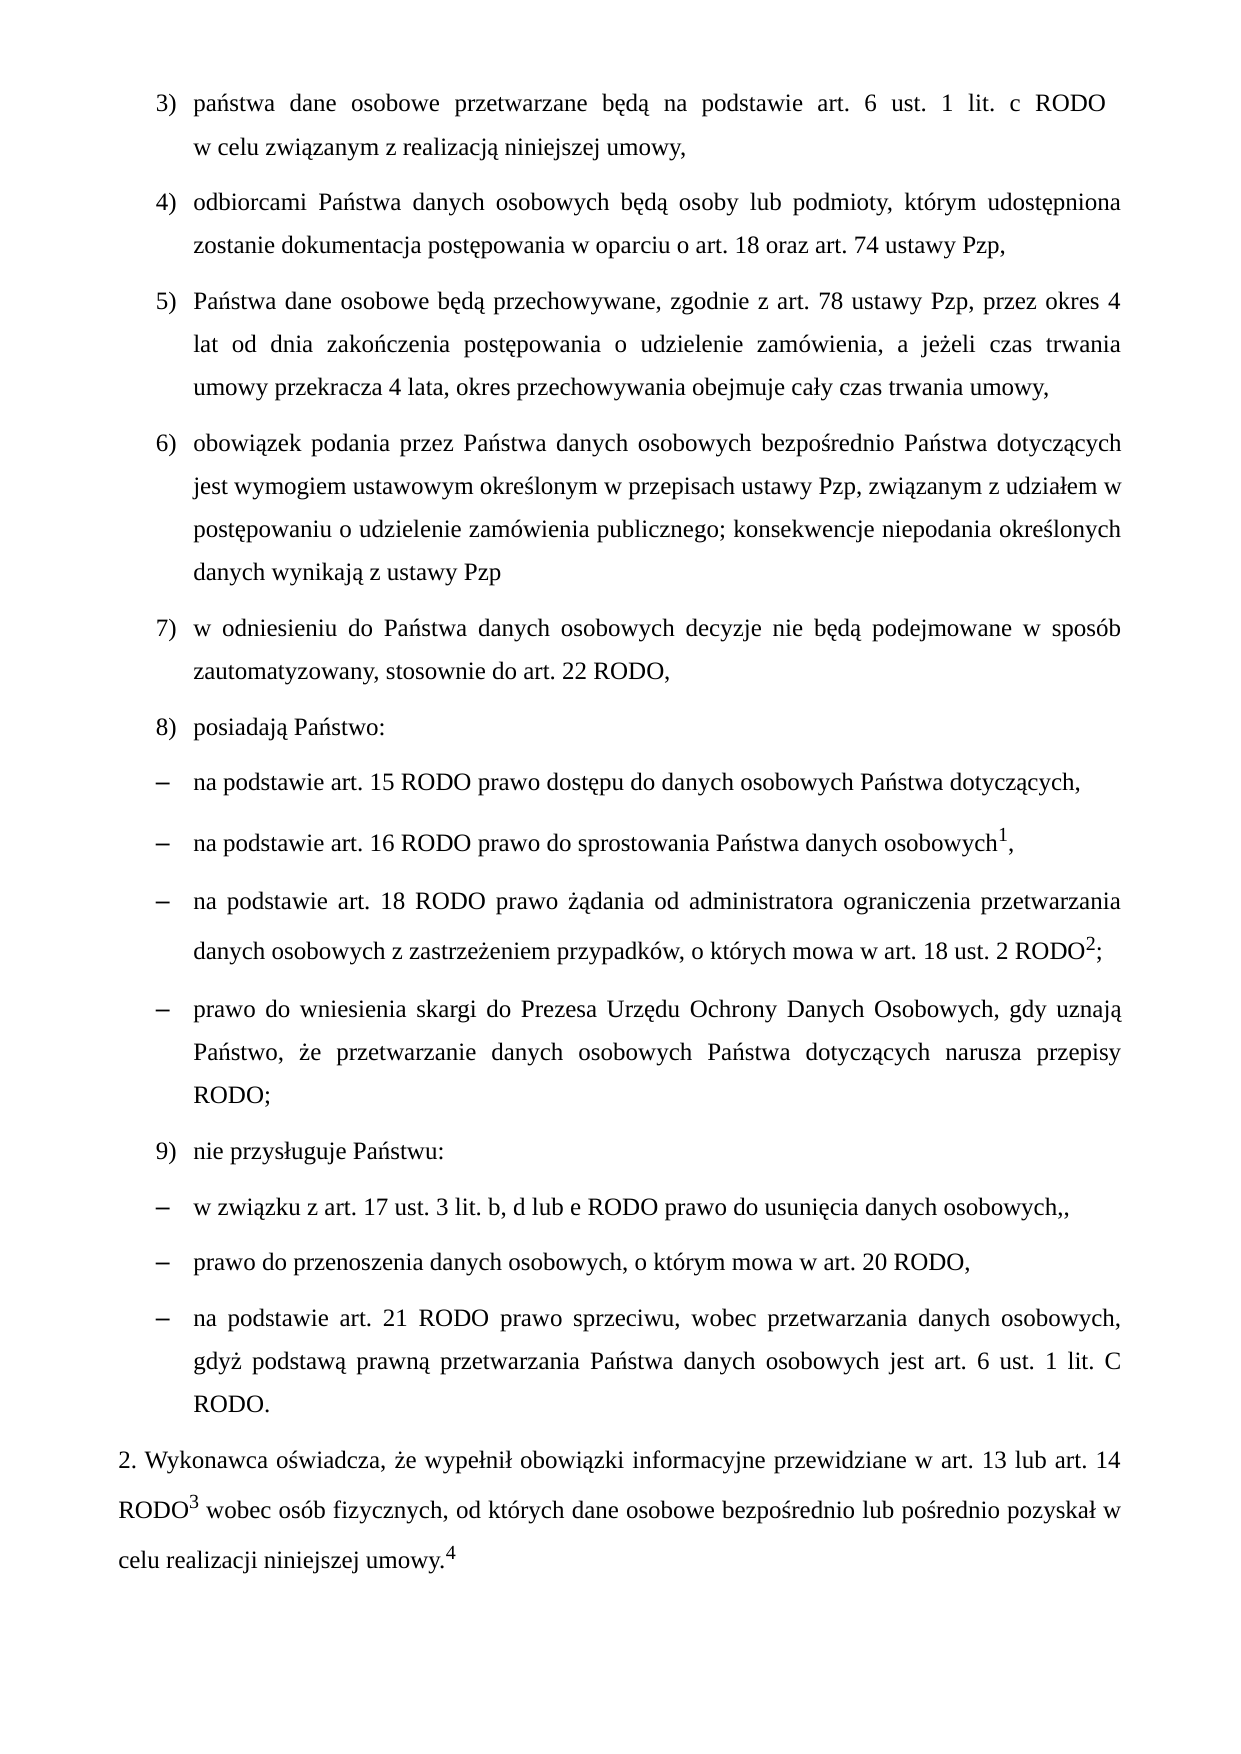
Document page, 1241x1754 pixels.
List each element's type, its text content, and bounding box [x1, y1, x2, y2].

list w związku z art. 17 ust. 3 lit. b, d lub e RODO prawo do usunięcia danych osobowych,, [156, 1192, 1122, 1220]
list odbiorcami Państwa danych osobowych będą osoby lub podmioty, którym udostępniona zostanie dokumentacja postępowania w oparciu o art. 18 oraz art. 74 ustawy Pzp, [156, 187, 1122, 259]
list obowiązek podania przez Państwa danych osobowych bezpośrednio Państwa dotyczących jest wymogiem ustawowym określonym w przepisach ustawy Pzp, związanym z udziałem w postępowaniu o udzielenie zamówienia publicznego; konsekwencje niepodania określonych danych wynikają z ustawy Pzp [156, 428, 1122, 586]
list prawo do wniesienia skargi do Prezesa Urzędu Ochrony Danych Osobowych, gdy uznają Państwo, że przetwarzanie danych osobowych Państwa dotyczących narusza przepisy RODO; [156, 994, 1122, 1109]
list prawo do przenoszenia danych osobowych, o którym mowa w art. 20 RODO, [156, 1247, 1122, 1276]
list na podstawie art. 21 RODO prawo sprzeciwu, wobec przetwarzania danych osobowych, gdyż podstawą prawną przetwarzania Państwa danych osobowych jest art. 6 ust. 1 lit. C RODO. [156, 1303, 1122, 1418]
list posiadają Państwo: [156, 712, 1122, 740]
list na podstawie art. 15 RODO prawo dostępu do danych osobowych Państwa dotyczących, [156, 767, 1122, 796]
list Państwa dane osobowe będą przechowywane, zgodnie z art. 78 ustawy Pzp, przez okres 4 lat od dnia zakończenia postępowania o udzielenie zamówienia, a jeżeli czas trwania umowy przekracza 4 lata, okres przechowywania obejmuje cały czas trwania umowy, [156, 286, 1122, 401]
list nie przysługuje Państwu: [156, 1136, 1122, 1165]
list na podstawie art. 16 RODO prawo do sprostowania Państwa danych osobowych1, [156, 823, 1122, 856]
list na podstawie art. 18 RODO prawo żądania od administratora ograniczenia przetwarzania danych osobowych z zastrzeżeniem przypadków, o których mowa w art. 18 ust. 2 RODO2; [156, 886, 1122, 965]
list w odniesieniu do Państwa danych osobowych decyzje nie będą podejmowane w sposób zautomatyzowany, stosownie do art. 22 RODO, [156, 613, 1122, 685]
text 2. Wykonawca oświadcza, że wypełnił obowiązki informacyjne przewidziane w art. 13 lub art. 14 RODO3 wobec osób fizycznych, od których dane osobowe bezpośrednio lub pośrednio pozyskał w celu realizacji niniejszej umowy.4 [118, 1445, 1122, 1574]
list państwa dane osobowe przetwarzane będą na podstawie art. 6 ust. 1 lit. c RODO w celu związanym z realizacją niniejszej umowy, [156, 88, 1122, 160]
